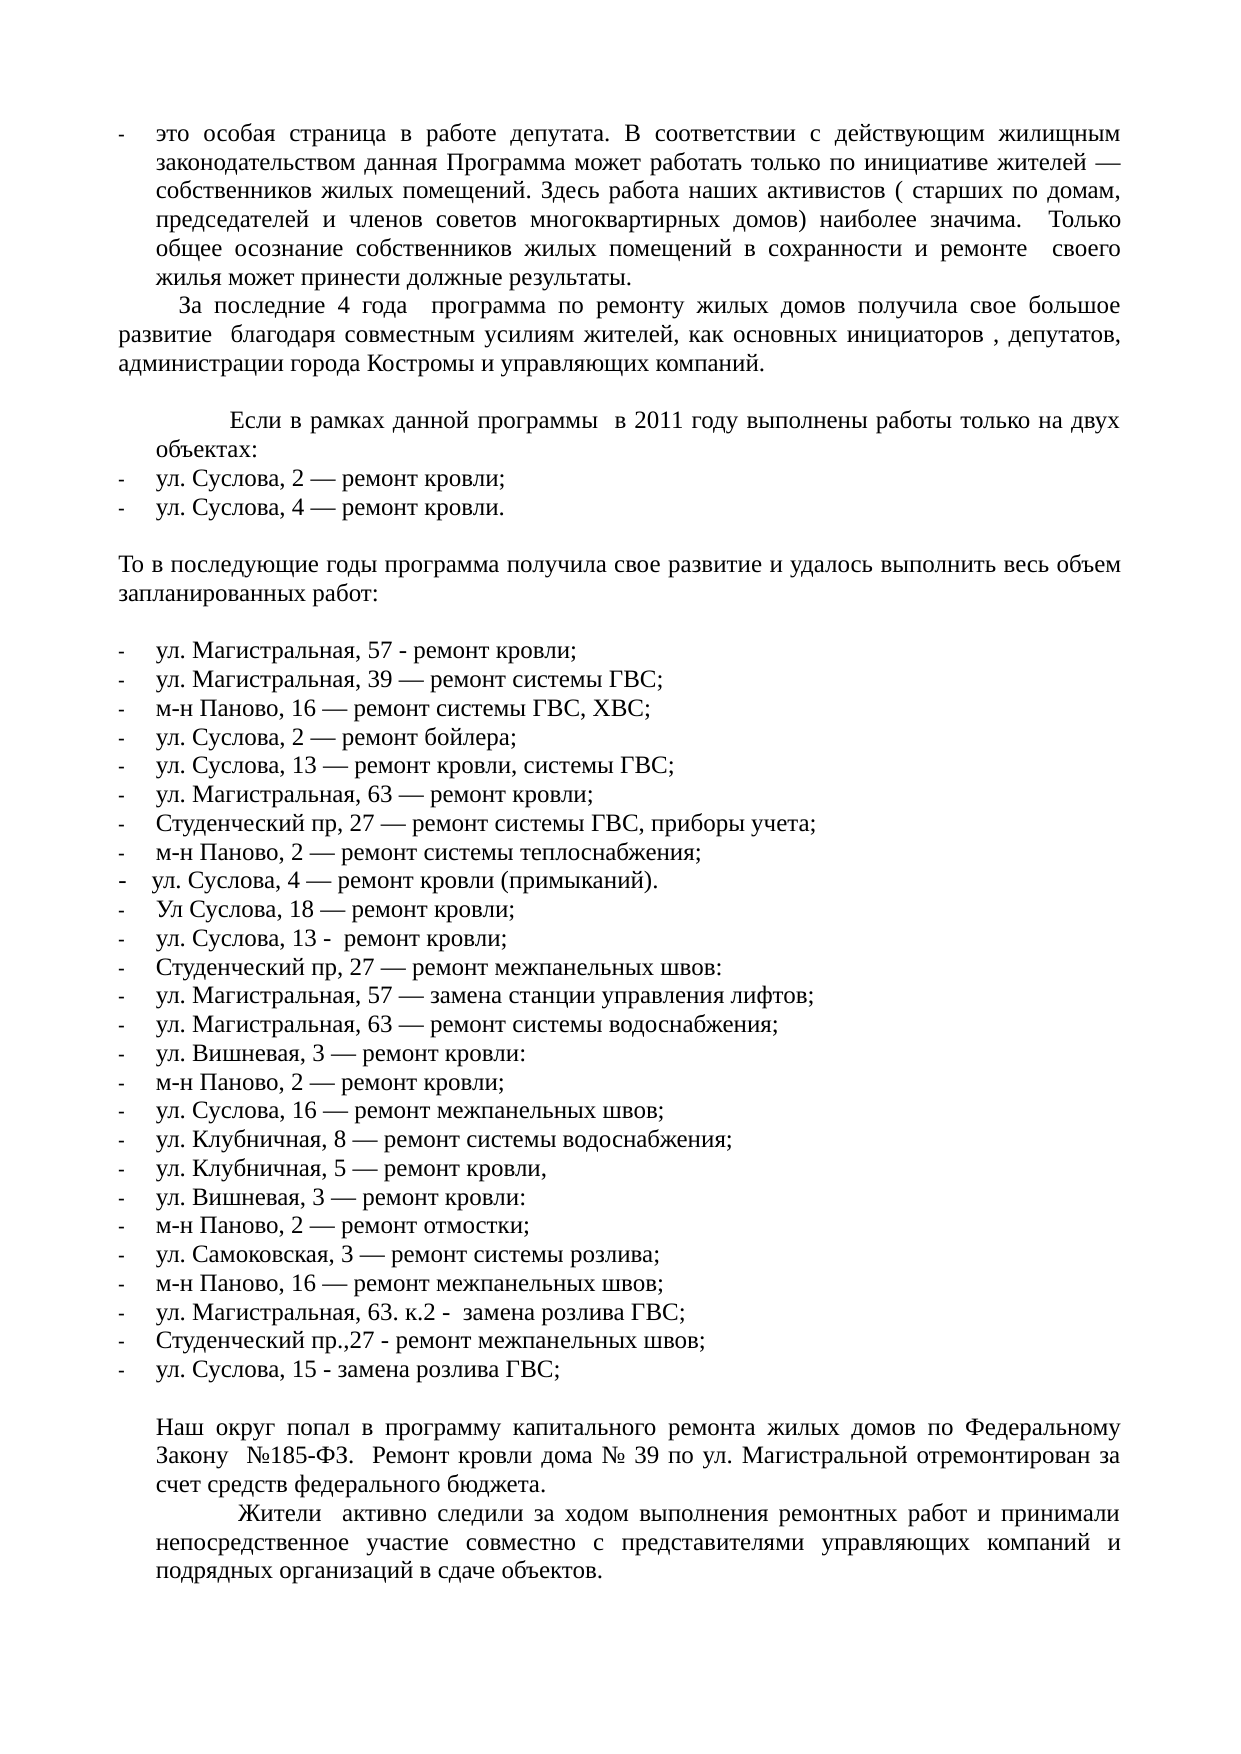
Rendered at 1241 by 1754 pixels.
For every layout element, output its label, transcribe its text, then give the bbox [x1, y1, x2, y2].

list ул. Клубничная, 5 — ремонт кровли, [118, 1153, 1122, 1182]
list Ул Суслова, 18 — ремонт кровли; [118, 894, 1122, 923]
list это особая страница в работе депутата. В соответствии с действующим жилищным законодательством данная Программа может работать только по инициативе жителей — собственников жилых помещений. Здесь работа наших активистов ( старших по домам, председателей и членов советов многоквартирных домов) наиболее значима. Только общее осознание собственников жилых помещений в сохранности и ремонте своего жилья может принести должные результаты. [118, 118, 1122, 291]
list м-н Паново, 16 — ремонт системы ГВС, ХВС; [118, 693, 1122, 722]
text За последние 4 года программа по ремонту жилых домов получила свое большое развитие благодаря совместным усилиям жителей, как основных инициаторов , депутатов, администрации города Костромы и управляющих компаний. [118, 291, 1122, 377]
list Студенческий пр, 27 — ремонт системы ГВС, приборы учета; [118, 808, 1122, 837]
list ул. Суслова, 15 - замена розлива ГВС; [118, 1354, 1122, 1383]
list ул. Магистральная, 57 - ремонт кровли; [118, 636, 1122, 664]
list ул. Магистральная, 63. к.2 - замена розлива ГВС; [118, 1297, 1122, 1326]
list ул. Магистральная, 63 — ремонт системы водоснабжения; [118, 1009, 1122, 1038]
list ул. Суслова, 2 — ремонт бойлера; [118, 722, 1122, 751]
list ул. Суслова, 16 — ремонт межпанельных швов; [118, 1096, 1122, 1124]
list ул. Магистральная, 57 — замена станции управления лифтов; [118, 981, 1122, 1009]
list м-н Паново, 2 — ремонт кровли; [118, 1067, 1122, 1096]
text Жители активно следили за ходом выполнения ремонтных работ и принимали непосредственное участие совместно с представителями управляющих компаний и подрядных организаций в сдаче объектов. [156, 1498, 1122, 1584]
list м-н Паново, 2 — ремонт отмостки; [118, 1211, 1122, 1239]
list м-н Паново, 2 — ремонт системы теплоснабжения; [118, 837, 1122, 866]
list ул. Вишневая, 3 — ремонт кровли: [118, 1182, 1122, 1211]
list Студенческий пр.,27 - ремонт межпанельных швов; [118, 1326, 1122, 1354]
list ул. Суслова, 13 — ремонт кровли, системы ГВС; [118, 751, 1122, 779]
list ул. Суслова, 2 — ремонт кровли; [118, 463, 1122, 492]
list ул. Вишневая, 3 — ремонт кровли: [118, 1038, 1122, 1067]
list ул. Клубничная, 8 — ремонт системы водоснабжения; [118, 1124, 1122, 1153]
list Студенческий пр, 27 — ремонт межпанельных швов: [118, 952, 1122, 981]
list ул. Магистральная, 63 — ремонт кровли; [118, 779, 1122, 808]
list ул. Самоковская, 3 — ремонт системы розлива; [118, 1239, 1122, 1268]
text Если в рамках данной программы в 2011 году выполнены работы только на двух объектах: [156, 406, 1122, 463]
text То в последующие годы программа получила свое развитие и удалось выполнить весь объем запланированных работ: [118, 549, 1122, 607]
list ул. Суслова, 4 — ремонт кровли. [118, 492, 1122, 521]
list м-н Паново, 16 — ремонт межпанельных швов; [118, 1268, 1122, 1297]
list ул. Суслова, 13 - ремонт кровли; [118, 923, 1122, 952]
text - ул. Суслова, 4 — ремонт кровли (примыканий). [118, 866, 1122, 894]
text Наш округ попал в программу капитального ремонта жилых домов по Федеральному Закону №185-ФЗ. Ремонт кровли дома № 39 по ул. Магистральной отремонтирован за счет средств федерального бюджета. [156, 1412, 1122, 1498]
list ул. Магистральная, 39 — ремонт системы ГВС; [118, 664, 1122, 693]
